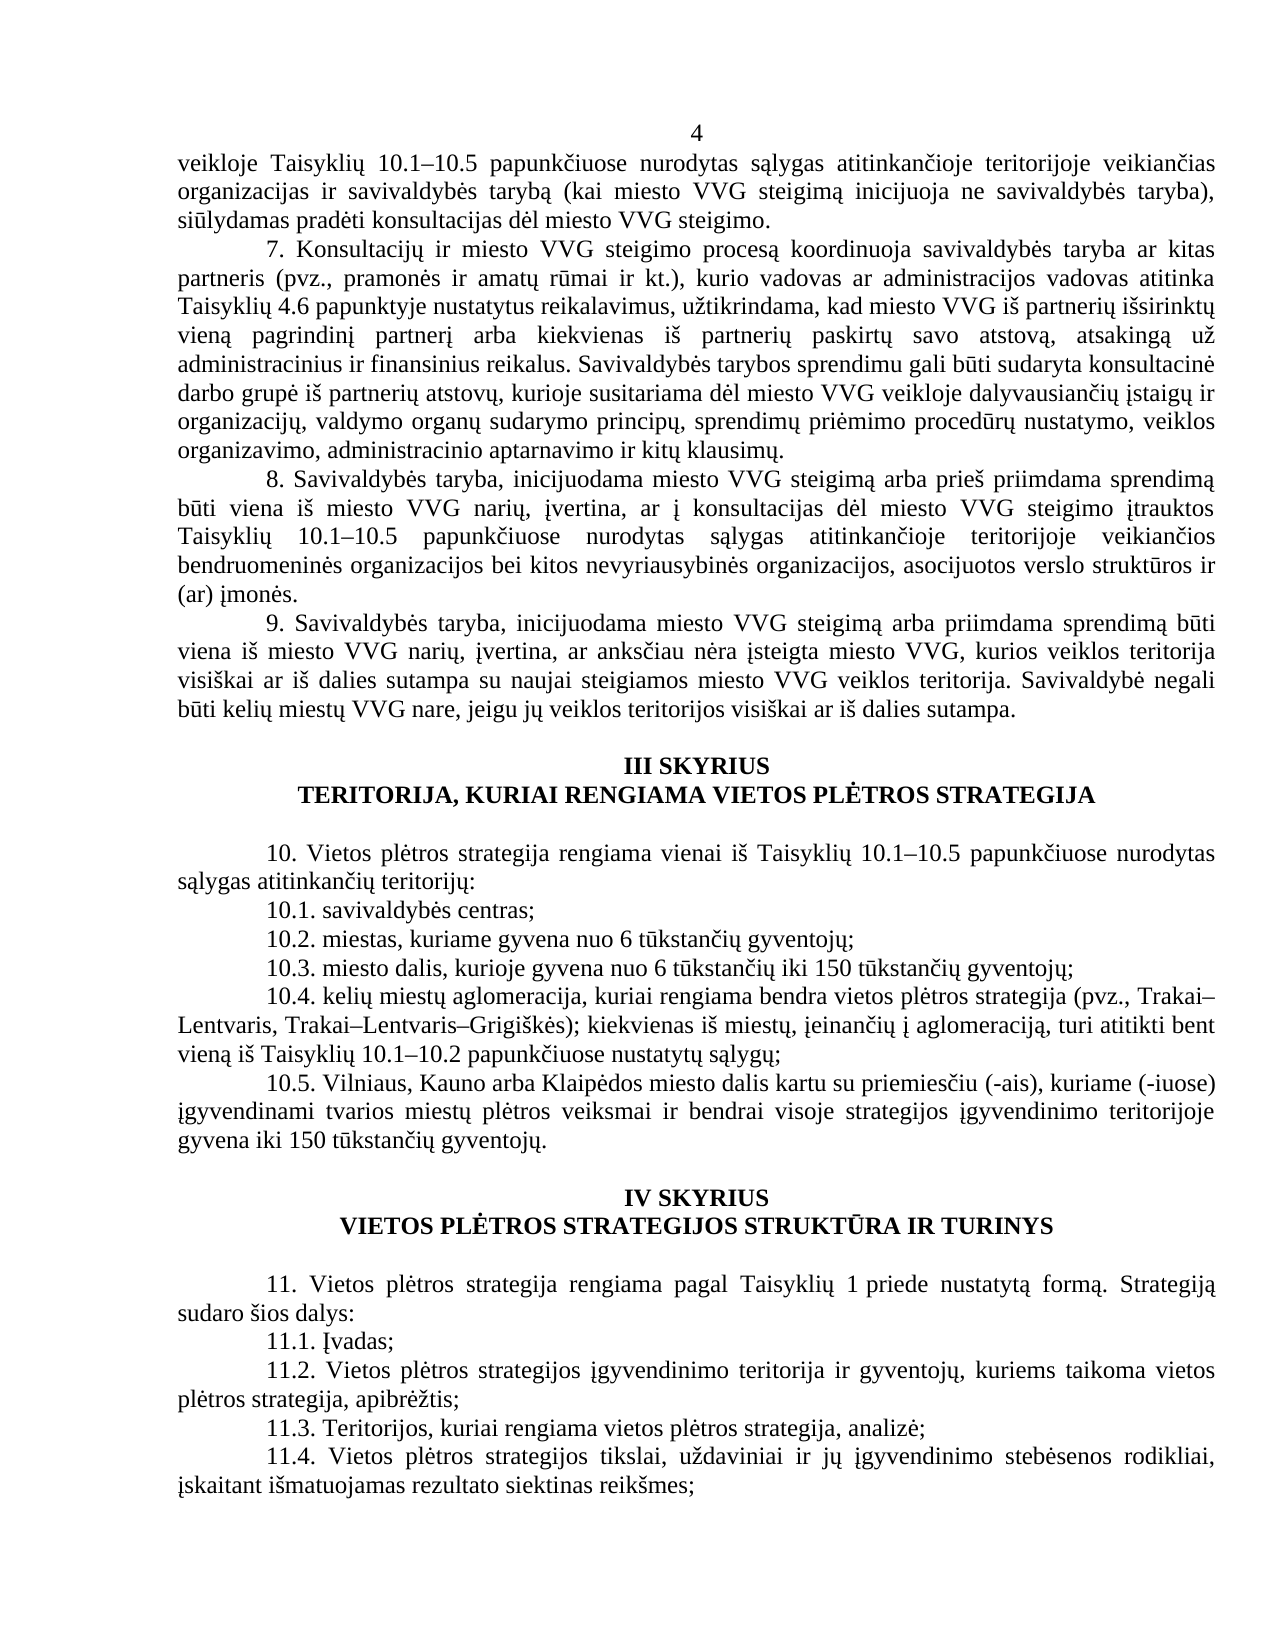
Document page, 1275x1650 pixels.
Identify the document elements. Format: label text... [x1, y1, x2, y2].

text 9. Savivaldybės taryba, inicijuodama miesto VVG steigimą arba priimdama sprendimą būti viena iš miesto VVG narių, įvertina, ar anksčiau nėra įsteigta miesto VVG, kurios veiklos teritorija visiškai ar iš dalies sutampa su naujai steigiamos miesto VVG veiklos teritorija. Savivaldybė negali būti kelių miestų VVG nare, jeigu jų veiklos teritorijos visiškai ar iš dalies sutampa. [177, 608, 1216, 723]
text 10. Vietos plėtros strategija rengiama vienai iš Taisyklių 10.1–10.5 papunkčiuose nurodytas sąlygas atitinkančių teritorijų: [177, 838, 1216, 895]
text 8. Savivaldybės taryba, inicijuodama miesto VVG steigimą arba prieš priimdama sprendimą būti viena iš miesto VVG narių, įvertina, ar į konsultacijas dėl miesto VVG steigimo įtrauktos Taisyklių 10.1–10.5 papunkčiuose nurodytas sąlygas atitinkančioje teritorijoje veikiančios bendruomeninės organizacijos bei kitos nevyriausybinės organizacijos, asocijuotos verslo struktūros ir (ar) įmonės. [177, 464, 1216, 608]
text III SKYRIUS [177, 751, 1216, 780]
text VIETOS PLĖTROS STRATEGIJOS STRUKTŪRA IR TURINYS [177, 1211, 1216, 1240]
text 11.3. Teritorijos, kuriai rengiama vietos plėtros strategija, analizė; [177, 1413, 1216, 1441]
text 10.3. miesto dalis, kurioje gyvena nuo 6 tūkstančių iki 150 tūkstančių gyventojų; [177, 953, 1216, 981]
text IV SKYRIUS [177, 1183, 1216, 1211]
text 11.2. Vietos plėtros strategijos įgyvendinimo teritorija ir gyventojų, kuriems taikoma vietos plėtros strategija, apibrėžtis; [177, 1355, 1216, 1413]
text 11. Vietos plėtros strategija rengiama pagal Taisyklių 1 priede nustatytą formą. Strategiją sudaro šios dalys: [177, 1269, 1216, 1326]
text veikloje Taisyklių 10.1–10.5 papunkčiuose nurodytas sąlygas atitinkančioje teritorijoje veikiančias organizacijas ir savivaldybės tarybą (kai miesto VVG steigimą inicijuoja ne savivaldybės taryba), siūlydamas pradėti konsultacijas dėl miesto VVG steigimo. [177, 148, 1216, 234]
text 10.5. Vilniaus, Kauno arba Klaipėdos miesto dalis kartu su priemiesčiu (-ais), kuriame (-iuose) įgyvendinami tvarios miestų plėtros veiksmai ir bendrai visoje strategijos įgyvendinimo teritorijoje gyvena iki 150 tūkstančių gyventojų. [177, 1068, 1216, 1154]
text 10.1. savivaldybės centras; [177, 895, 1216, 924]
text 11.1. Įvadas; [177, 1326, 1216, 1355]
text 11.4. Vietos plėtros strategijos tikslai, uždaviniai ir jų įgyvendinimo stebėsenos rodikliai, įskaitant išmatuojamas rezultato siektinas reikšmes; [177, 1441, 1216, 1499]
text 10.4. kelių miestų aglomeracija, kuriai rengiama bendra vietos plėtros strategija (pvz., Trakai–Lentvaris, Trakai–Lentvaris–Grigiškės); kiekvienas iš miestų, įeinančių į aglomeraciją, turi atitikti bent vieną iš Taisyklių 10.1–10.2 papunkčiuose nustatytų sąlygų; [177, 981, 1216, 1068]
text 10.2. miestas, kuriame gyvena nuo 6 tūkstančių gyventojų; [177, 924, 1216, 953]
text TERITORIJA, KURIAI RENGIAMA VIETOS PLĖTROS STRATEGIJA [177, 780, 1216, 809]
text 7. Konsultacijų ir miesto VVG steigimo procesą koordinuoja savivaldybės taryba ar kitas partneris (pvz., pramonės ir amatų rūmai ir kt.), kurio vadovas ar administracijos vadovas atitinka Taisyklių 4.6 papunktyje nustatytus reikalavimus, užtikrindama, kad miesto VVG iš partnerių išsirinktų vieną pagrindinį partnerį arba kiekvienas iš partnerių paskirtų savo atstovą, atsakingą už administracinius ir finansinius reikalus. Savivaldybės tarybos sprendimu gali būti sudaryta konsultacinė darbo grupė iš partnerių atstovų, kurioje susitariama dėl miesto VVG veikloje dalyvausiančių įstaigų ir organizacijų, valdymo organų sudarymo principų, sprendimų priėmimo procedūrų nustatymo, veiklos organizavimo, administracinio aptarnavimo ir kitų klausimų. [177, 234, 1216, 464]
